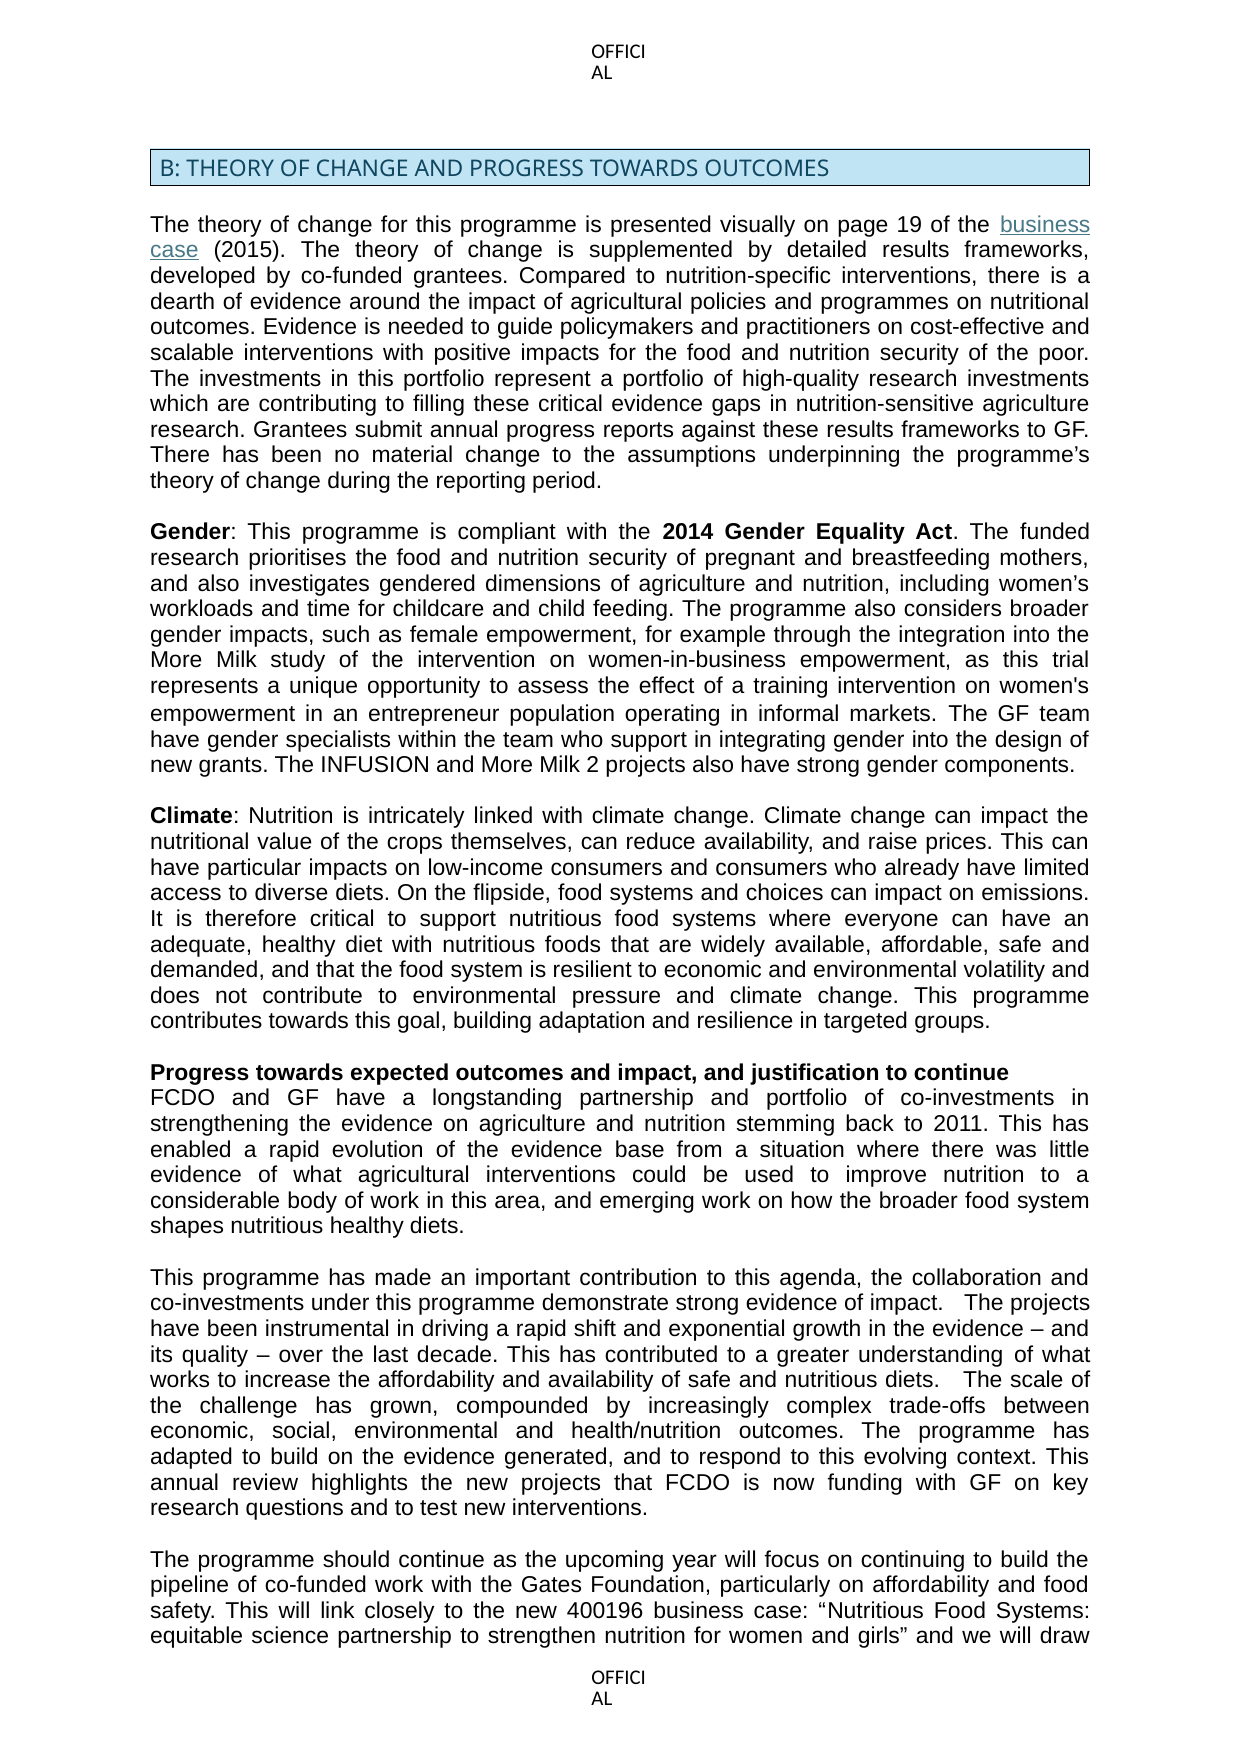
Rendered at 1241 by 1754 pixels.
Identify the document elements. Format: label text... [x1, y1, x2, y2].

text FCDO and GF have a longstanding partnership and portfolio of co-investments in strengthening the evidence on agriculture and nutrition stemming back to 2011. This has enabled a rapid evolution of the evidence base from a situation where there was little evidence of what agricultural interventions could be used to improve nutrition to a considerable body of work in this area, and emerging work on how the broader food system shapes nutritious healthy diets. [150, 1085, 1090, 1239]
text This programme has made an important contribution to this agenda, the collaboration and co-investments under this programme demonstrate strong evidence of impact. The projects have been instrumental in driving a rapid shift and exponential growth in the evidence – and its quality – over the last decade. This has contributed to a greater understanding of what works to increase the affordability and availability of safe and nutritious diets. The scale of the challenge has grown, compounded by increasingly complex trade-offs between economic, social, environmental and health/nutrition outcomes. The programme has adapted to build on the evidence generated, and to respond to this evolving context. This annual review highlights the new projects that FCDO is now funding with GF on key research questions and to test new interventions. [150, 1264, 1090, 1521]
text Gender: This programme is compliant with the 2014 Gender Equality Act. The funded research prioritises the food and nutrition security of pregnant and breastfeeding mothers, and also investigates gendered dimensions of agriculture and nutrition, including women’s workloads and time for childcare and child feeding. The programme also considers broader gender impacts, such as female empowerment, for example through the integration into the More Milk study of the intervention on women-in-business empowerment, as this trial represents a unique opportunity to assess the effect of a training intervention on women's empowerment in an entrepreneur population operating in informal markets. The GF team have gender specialists within the team who support in integrating gender into the design of new grants. The INFUSION and More Milk 2 projects also have strong gender components. [150, 519, 1090, 778]
text The theory of change for this programme is presented visually on page 19 of the business case (2015). The theory of change is supplemented by detailed results frameworks, developed by co-funded grantees. Compared to nutrition-specific interventions, there is a dearth of evidence around the impact of agricultural policies and programmes on nutritional outcomes. Evidence is needed to guide policymakers and practitioners on cost-effective and scalable interventions with positive impacts for the food and nutrition security of the poor. The investments in this portfolio represent a portfolio of high-quality research investments which are contributing to filling these critical evidence gaps in nutrition-sensitive agriculture research. Grantees submit annual progress reports against these results frameworks to GF. There has been no material change to the assumptions underpinning the programme’s theory of change during the reporting period. [150, 212, 1090, 493]
text Climate: Nutrition is intricately linked with climate change. Climate change can impact the nutritional value of the crops themselves, can reduce availability, and raise prices. This can have particular impacts on low-income consumers and consumers who already have limited access to diverse diets. On the flipside, food systems and choices can impact on emissions. It is therefore critical to support nutritious food systems where everyone can have an adequate, healthy diet with nutritious foods that are widely available, affordable, safe and demanded, and that the food system is resilient to economic and environmental volatility and does not contribute to environmental pressure and climate change. This programme contributes towards this goal, building adaptation and resilience in targeted groups. [150, 803, 1090, 1034]
subtitle B: THEORY OF CHANGE AND PROGRESS TOWARDS OUTCOMES [151, 150, 1089, 185]
text The programme should continue as the upcoming year will focus on continuing to build the pipeline of co-funded work with the Gates Foundation, particularly on affordability and food safety. This will link closely to the new 400196 business case: “Nutritious Food Systems: equitable science partnership to strengthen nutrition for women and girls” and we will draw [150, 1546, 1090, 1649]
text Progress towards expected outcomes and impact, and justification to continue [150, 1059, 1090, 1085]
